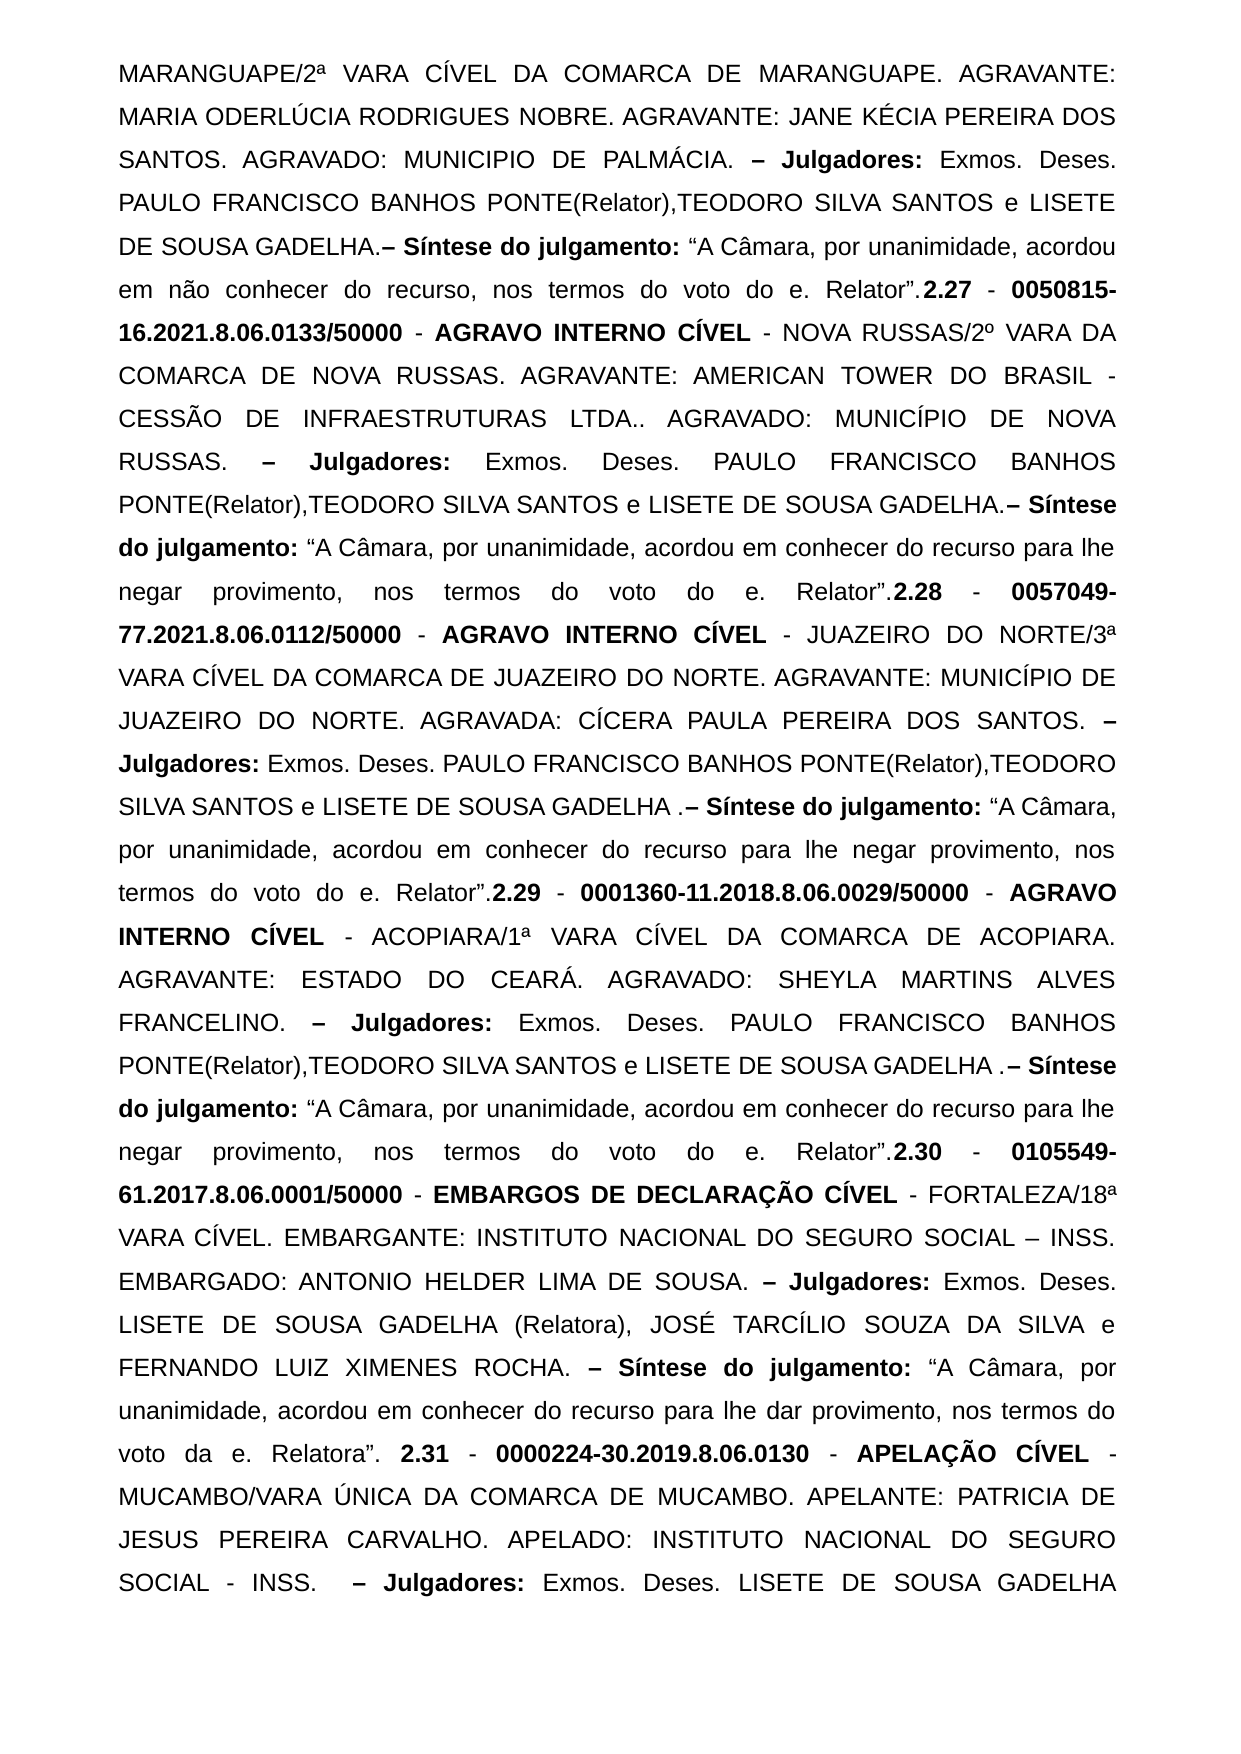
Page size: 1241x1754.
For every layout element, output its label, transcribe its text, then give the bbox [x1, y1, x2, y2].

text - MARANGUAPE/2ª VARA CÍVEL DA COMARCA DE MARANGUAPE. AGRAVANTE: MARIA ODERLÚCIA RODRIGUES NOBRE. AGRAVANTE: JANE KÉCIA PEREIRA DOS SANTOS. AGRAVADO: MUNICIPIO DE PALMÁCIA. – Julgadores: Exmos. Deses. PAULO FRANCISCO BANHOS PONTE(Relator),TEODORO SILVA SANTOS e LISETE DE SOUSA GADELHA.– Síntese do julgamento: “A Câmara, por unanimidade, acordou em não conhecer do recurso, nos termos do voto do e. Relator”.2.27 - 0050815-16.2021.8.06.0133/50000 - AGRAVO INTERNO CÍVEL - NOVA RUSSAS/2º VARA DA COMARCA DE NOVA RUSSAS. AGRAVANTE: AMERICAN TOWER DO BRASIL - CESSÃO DE INFRAESTRUTURAS LTDA.. AGRAVADO: MUNICÍPIO DE NOVA RUSSAS. – Julgadores: Exmos. Deses. PAULO FRANCISCO BANHOS PONTE(Relator),TEODORO SILVA SANTOS e LISETE DE SOUSA GADELHA.– Síntese do julgamento: “A Câmara, por unanimidade, acordou em conhecer do recurso para lhe negar provimento, nos termos do voto do e. Relator”.2.28 - 0057049-77.2021.8.06.0112/50000 - AGRAVO INTERNO CÍVEL - JUAZEIRO DO NORTE/3ª VARA CÍVEL DA COMARCA DE JUAZEIRO DO NORTE. AGRAVANTE: MUNICÍPIO DE JUAZEIRO DO NORTE. AGRAVADA: CÍCERA PAULA PEREIRA DOS SANTOS. – Julgadores: Exmos. Deses. PAULO FRANCISCO BANHOS PONTE(Relator),TEODORO SILVA SANTOS e LISETE DE SOUSA GADELHA .– Síntese do julgamento: “A Câmara, por unanimidade, acordou em conhecer do recurso para lhe negar provimento, nos termos do voto do e. Relator”.2.29 - 0001360-11.2018.8.06.0029/50000 - AGRAVO INTERNO CÍVEL - ACOPIARA/1ª VARA CÍVEL DA COMARCA DE ACOPIARA. AGRAVANTE: ESTADO DO CEARÁ. AGRAVADO: SHEYLA MARTINS ALVES FRANCELINO. – Julgadores: Exmos. Deses. PAULO FRANCISCO BANHOS PONTE(Relator),TEODORO SILVA SANTOS e LISETE DE SOUSA GADELHA .– Síntese do julgamento: “A Câmara, por unanimidade, acordou em conhecer do recurso para lhe negar provimento, nos termos do voto do e. Relator”.2.30 - 0105549-61.2017.8.06.0001/50000 - EMBARGOS DE DECLARAÇÃO CÍVEL - FORTALEZA/18ª VARA CÍVEL. EMBARGANTE: INSTITUTO NACIONAL DO SEGURO SOCIAL – INSS. EMBARGADO: ANTONIO HELDER LIMA DE SOUSA. – Julgadores: Exmos. Deses. LISETE DE SOUSA GADELHA (Relatora), JOSÉ TARCÍLIO SOUZA DA SILVA e FERNANDO LUIZ XIMENES ROCHA. – Síntese do julgamento: “A Câmara, por unanimidade, acordou em conhecer do recurso para lhe dar provimento, nos termos do voto da e. Relatora”. 2.31 - 0000224-30.2019.8.06.0130 - APELAÇÃO CÍVEL - MUCAMBO/VARA ÚNICA DA COMARCA DE MUCAMBO. APELANTE: PATRICIA DE JESUS PEREIRA CARVALHO. APELADO: INSTITUTO NACIONAL DO SEGURO SOCIAL - INSS. – Julgadores: Exmos. Deses. LISETE DE SOUSA GADELHA [118, 59, 1117, 1597]
